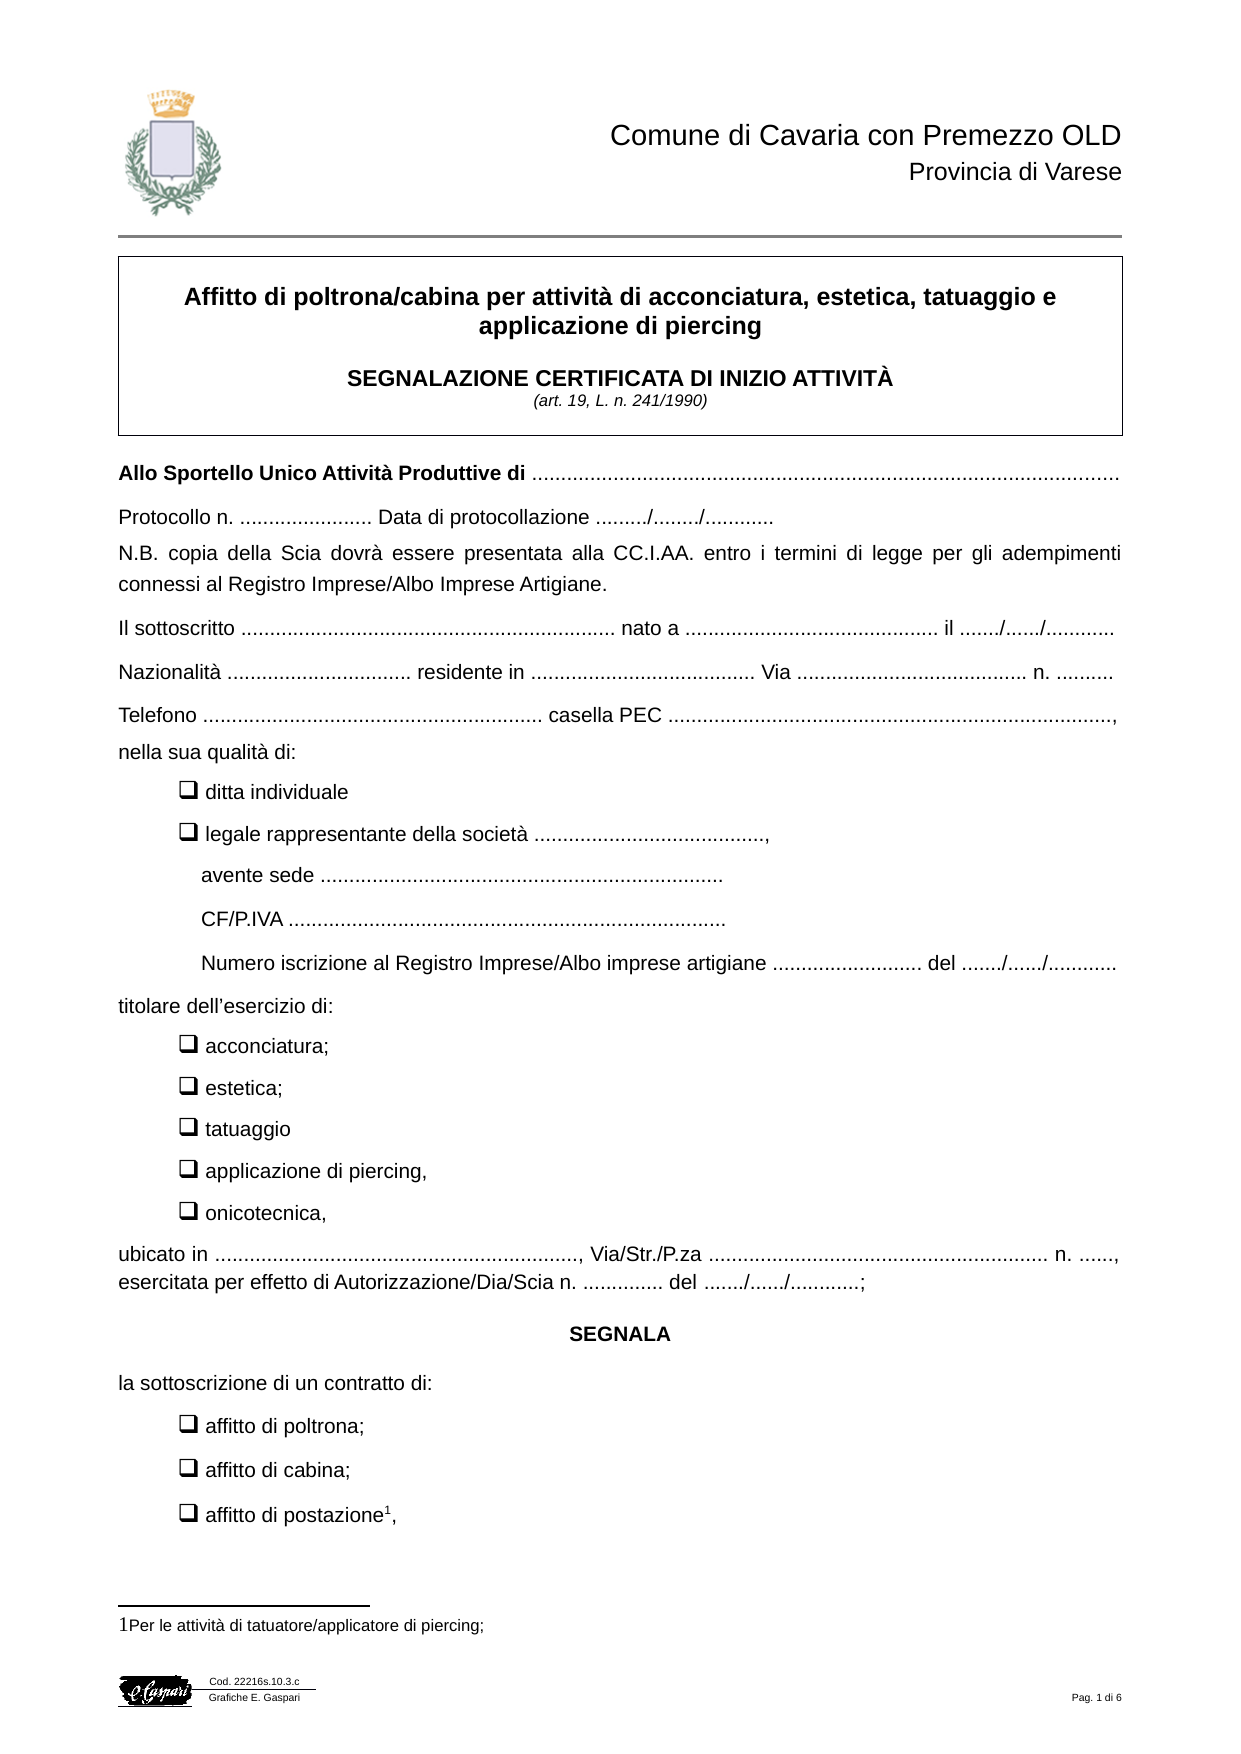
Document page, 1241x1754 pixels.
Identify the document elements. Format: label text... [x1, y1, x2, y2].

text Protocollo n. ....................... Data di protocollazione ........./......../............ [118, 505, 1122, 529]
text Telefono ........................................................... casella PEC ............................................................................., [118, 703, 1122, 727]
text  onicotecnica, [177, 1201, 1122, 1226]
text Allo Sportello Unico Attività Produttive di [118, 461, 1122, 485]
text  affitto di postazione, [177, 1503, 1122, 1528]
picture [118, 1674, 192, 1706]
text  applicazione di piercing, [177, 1159, 1122, 1184]
text SEGNALA [118, 1322, 1122, 1346]
text Comune di Cavaria con Premezzo OLD [118, 118, 1122, 152]
text titolare dell’esercizio di: [118, 994, 1122, 1018]
text nella sua qualità di: [118, 740, 1122, 764]
text  acconciatura; [177, 1034, 1122, 1059]
text avente sede ...................................................................... [201, 863, 1122, 887]
text ubicato in ..............................................................., Via/Str./P.za ........................................................... n. ......, esercitata per effetto di Autorizzazione/Dia/Scia n. .............. del ......./....../............; [118, 1242, 1122, 1294]
table_header Affitto di poltrona/cabina per attività di acconciatura, estetica, tatuaggio e applicazione di piercing SEGNALAZIONE CERTIFICATA DI INIZIO ATTIVITÀ (art. 19, L. n. 241/1990) [119, 257, 1122, 435]
text la sottoscrizione di un contratto di: [118, 1371, 1122, 1395]
text Numero iscrizione al Registro Imprese/Albo imprese artigiane .......................... del ......./....../............ [201, 950, 1122, 974]
text  affitto di poltrona; [177, 1414, 1122, 1439]
text  legale rappresentante della società ........................................, [177, 821, 1122, 846]
text Per le attività di tatuatore/applicatore di piercing; [118, 1612, 1122, 1636]
text  estetica; [177, 1076, 1122, 1101]
text CF/P.IVA ............................................................................ [201, 907, 1122, 931]
text Provincia di Varese [118, 157, 1122, 185]
text  tatuaggio [177, 1117, 1122, 1142]
picture [122, 185, 224, 219]
text N.B. copia della Scia dovrà essere presentata alla CC.I.AA. entro i termini di legge per gli adempimenti connessi al Registro Imprese/Albo Imprese Artigiane. [118, 541, 1122, 596]
picture [122, 152, 224, 157]
text  affitto di cabina; [177, 1458, 1122, 1483]
text Nazionalità ................................ residente in ....................................... Via ........................................ n. .......... [118, 659, 1122, 683]
text  ditta individuale [177, 780, 1122, 805]
picture [122, 87, 224, 118]
text Il sottoscritto ................................................................. nato a ............................................ il ......./....../............ [118, 616, 1122, 640]
